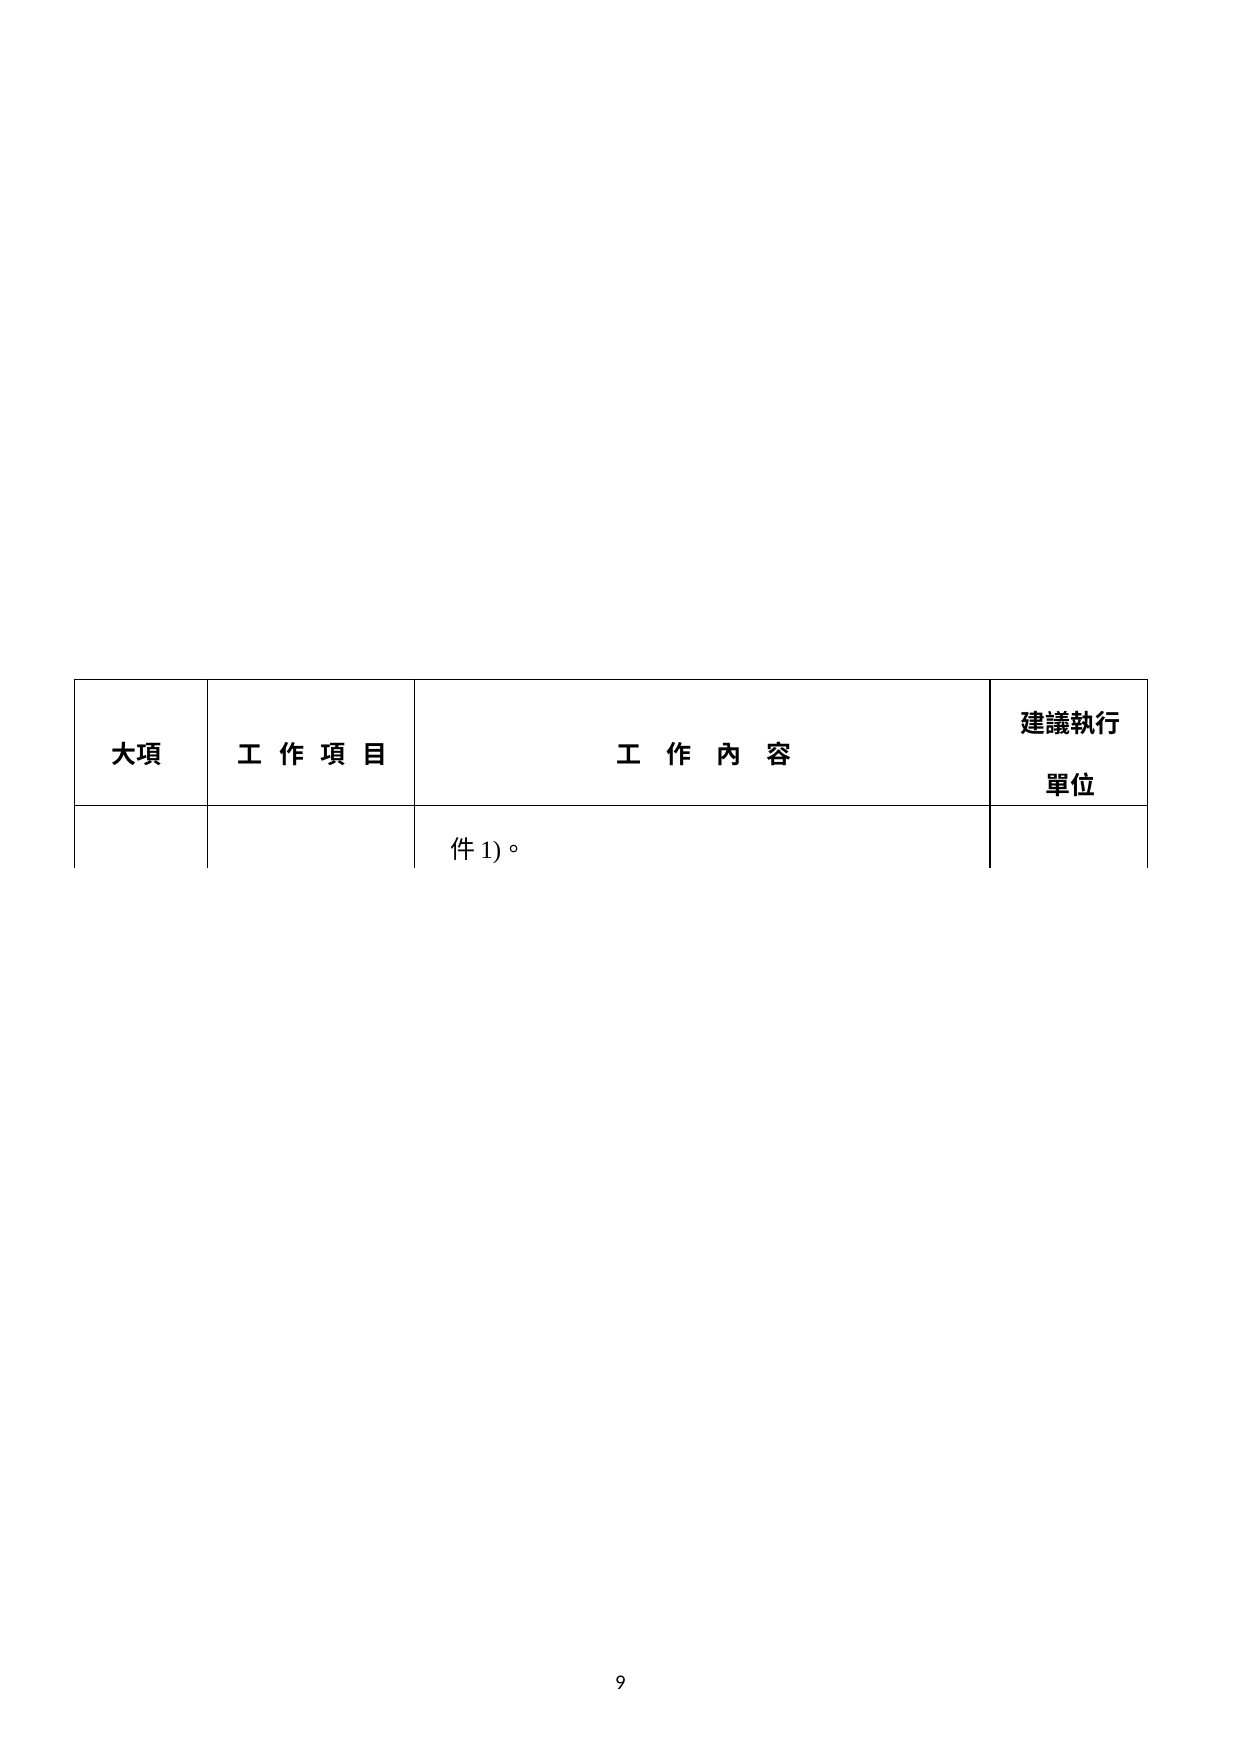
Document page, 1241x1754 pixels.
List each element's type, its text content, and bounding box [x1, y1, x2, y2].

table_cell [991, 806, 1147, 868]
table_header 工作內容 [415, 680, 989, 804]
table_header 建議執行單位 [991, 680, 1147, 804]
table_header 工作項目 [208, 680, 414, 804]
table_cell 建議可運用校務會議對全校教師進行流感疫苗執行宣導，使教師充分瞭解學生接種流感疫苗之重要性及使用NIAS系統相關行政配合事項，並宣導防疫資訊及應配合之防疫事項(如呼吸道衛生與咳嗽禮節、佩戴口罩)。 前項流感疫苗衛教宣導素材可至疾病管制署全球資訊網http://www.cdc.gov.tw/傳染病介紹/流感併發重症項下下載使用。 請導師協助提醒學生於接種當日攜帶健保卡到校接種，並提醒學生妥善保管健保卡。 使用NIAS系統之學校，請針對各班導師宣導NIAS系統家長意願書簽署作業及接種流程(如附件1)。 [415, 806, 989, 868]
table_header 大項 [75, 680, 207, 804]
table_cell 全校教師之執行宣導 [208, 806, 414, 868]
table_cell [75, 806, 207, 868]
